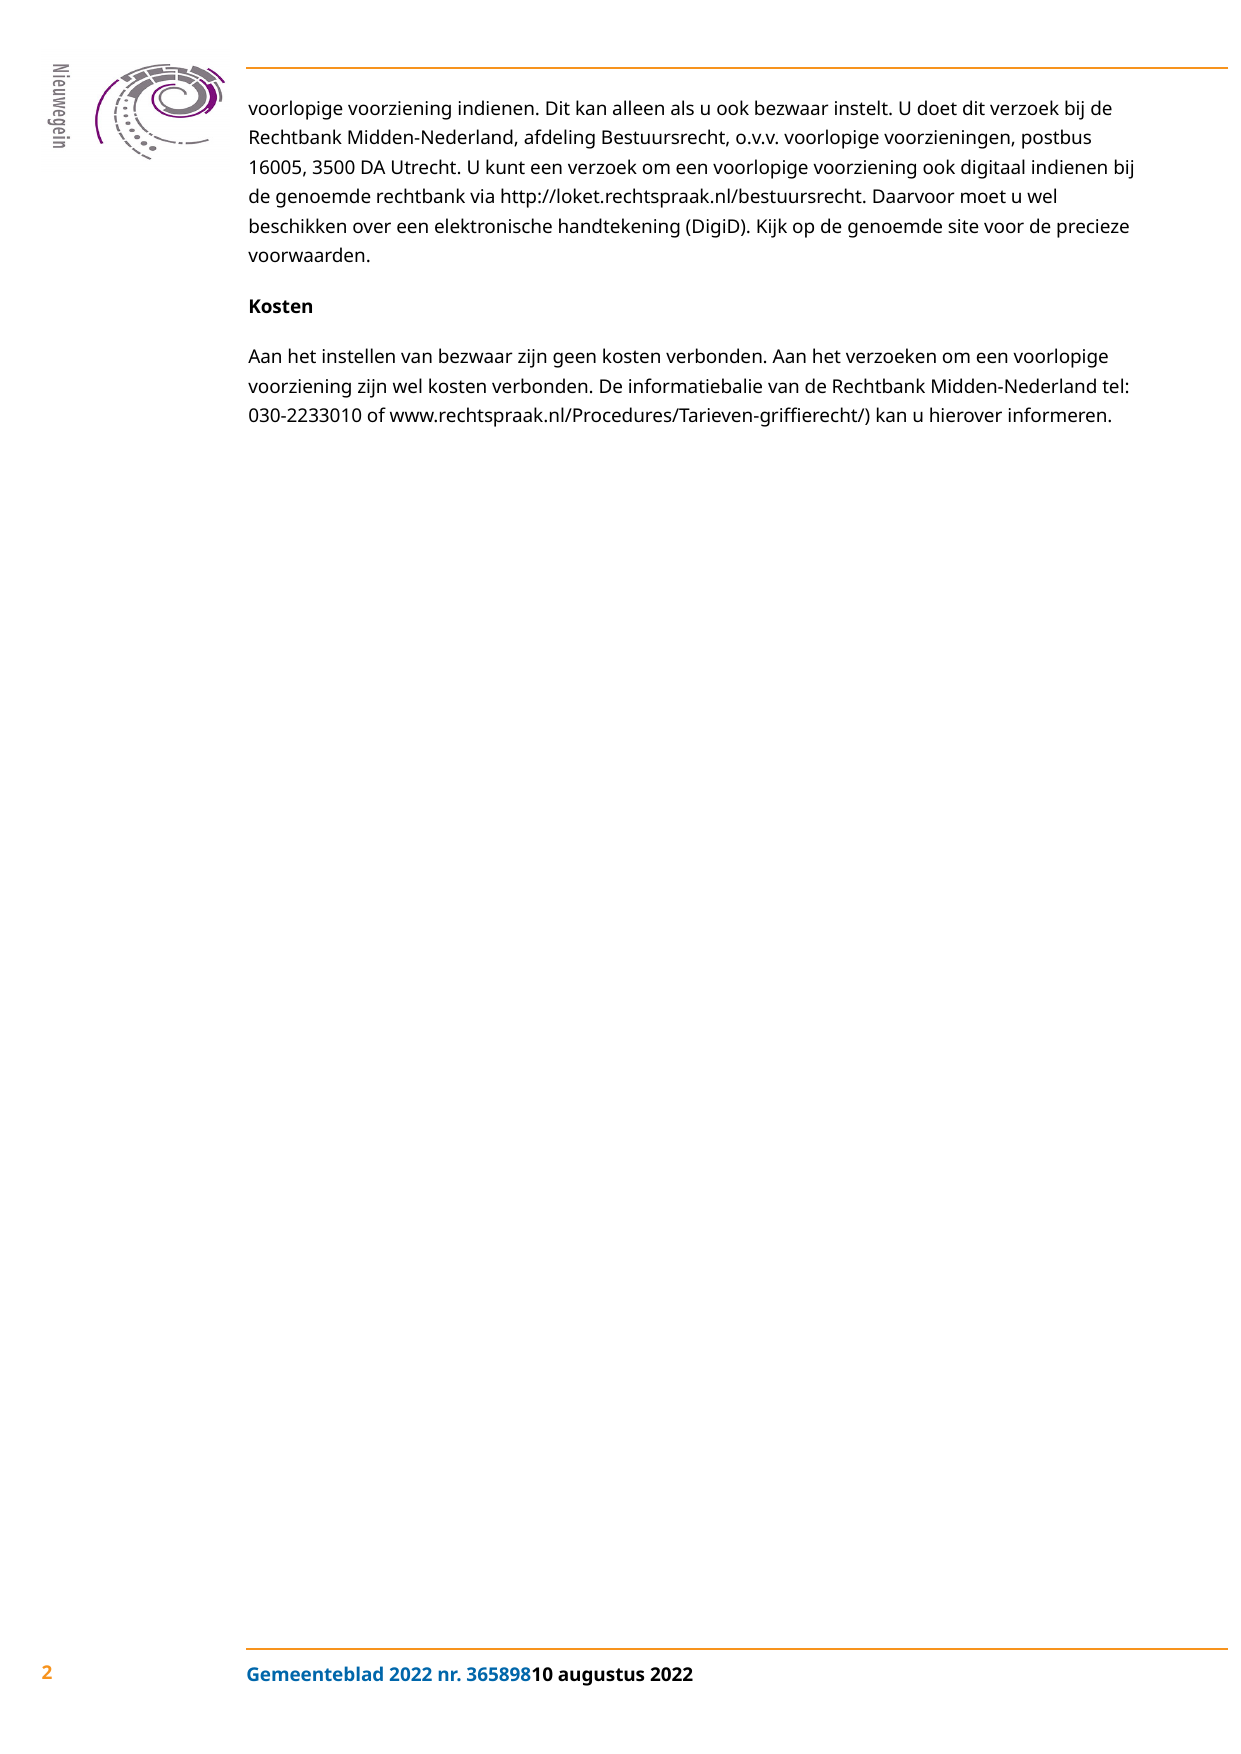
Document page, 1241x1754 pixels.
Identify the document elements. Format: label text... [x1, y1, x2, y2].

text voorlopige voorziening indienen. Dit kan alleen als u ook bezwaar instelt. U doet dit verzoek bij de Rechtbank Midden-Nederland, afdeling Bestuursrecht, o.v.v. voorlopige voorzieningen, postbus 16005, 3500 DA Utrecht. U kunt een verzoek om een voorlopige voorziening ook digitaal indienen bij de genoemde rechtbank via http://loket.rechtspraak.nl/bestuursrecht. Daarvoor moet u wel beschikken over een elektronische handtekening (DigiD). Kijk op de genoemde site voor de precieze voorwaarden. [248, 95, 1152, 268]
picture [41, 47, 231, 172]
text Kosten [248, 293, 1152, 319]
text Aan het instellen van bezwaar zijn geen kosten verbonden. Aan het verzoeken om een voorlopige voorziening zijn wel kosten verbonden. De informatiebalie van de Rechtbank Midden-Nederland tel: 030-2233010 of www.rechtspraak.nl/Procedures/Tarieven-griffierecht/) kan u hierover informeren. [248, 343, 1152, 428]
